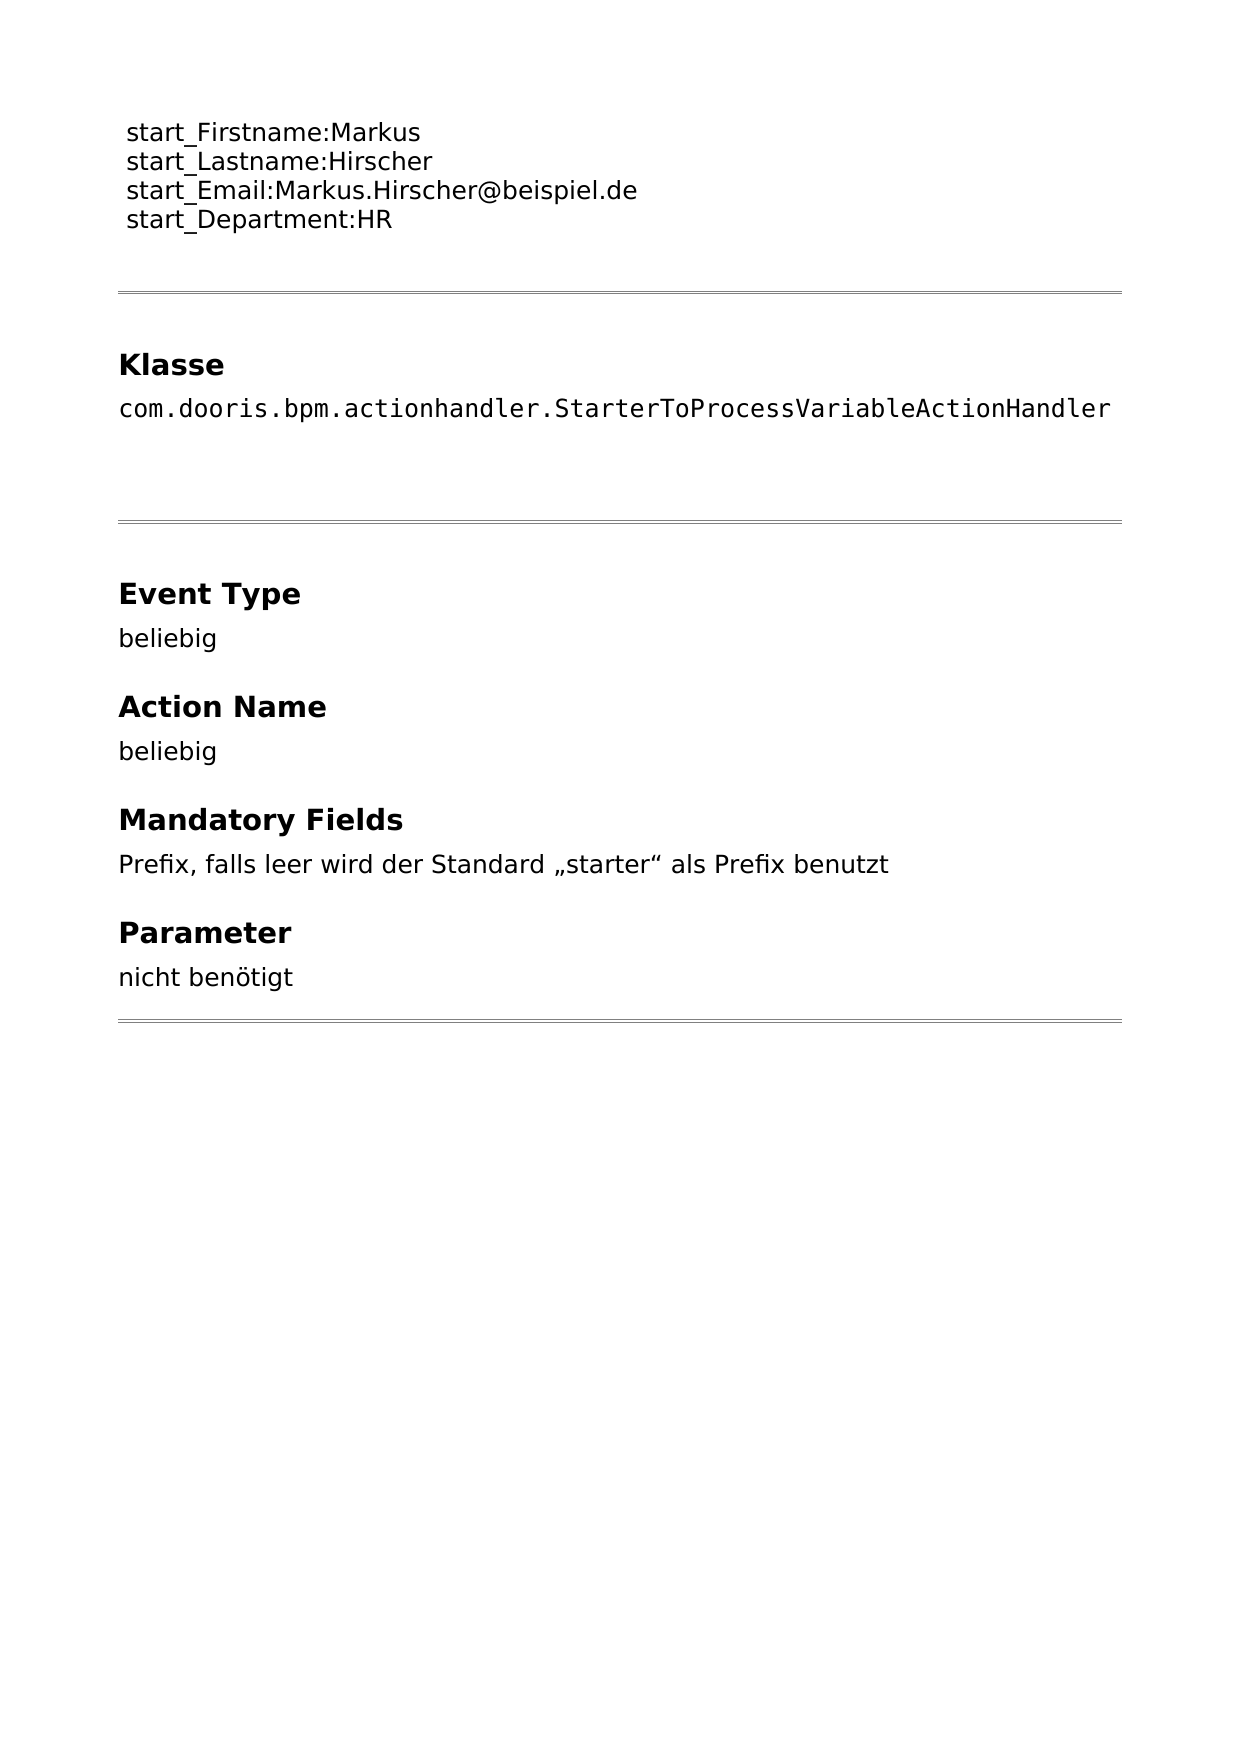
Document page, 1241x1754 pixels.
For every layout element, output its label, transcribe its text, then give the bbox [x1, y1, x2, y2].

subtitle Parameter [118, 917, 1122, 951]
subtitle Action Name [118, 691, 1122, 724]
subtitle Klasse [118, 348, 1122, 382]
text beliebig [118, 737, 1122, 766]
subtitle Event Type [118, 577, 1122, 611]
subtitle Mandatory Fields [118, 804, 1122, 838]
text Prefix, falls leer wird der Standard „starter“ als Prefix benutzt [118, 850, 1122, 879]
text nicht benötigt [118, 963, 1122, 992]
text com.dooris.bpm.actionhandler.StarterToProcessVariableActionHandler [118, 394, 1122, 423]
text start_Firstname:Markus start_Lastname:Hirscher start_Email:Markus.Hirscher@beispiel.de start_Department:HR [118, 118, 1122, 264]
text beliebig [118, 624, 1122, 653]
